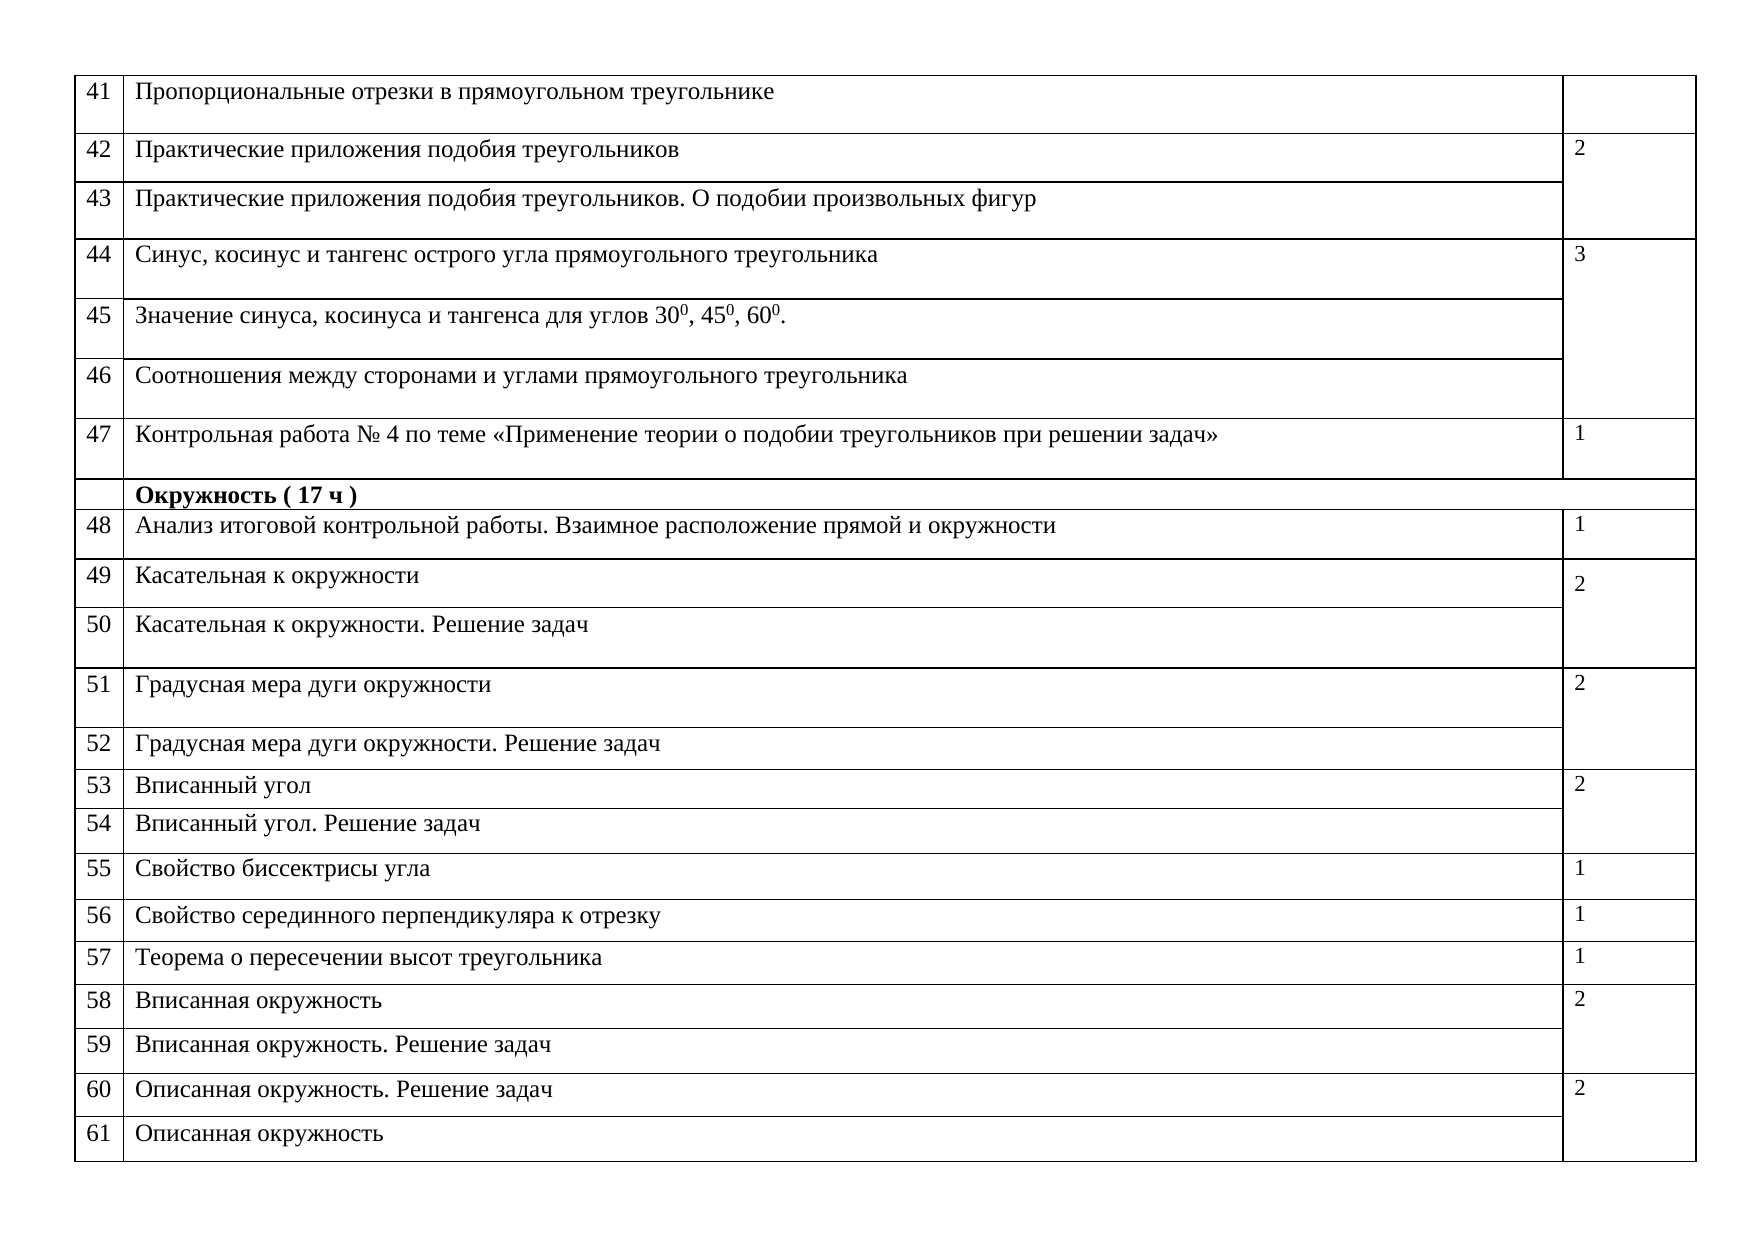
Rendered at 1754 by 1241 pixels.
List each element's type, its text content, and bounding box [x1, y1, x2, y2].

table_cell 44 [76, 240, 123, 298]
table_cell Пропорциональные отрезки в прямоугольном треугольнике [124, 76, 1562, 133]
table_cell Вписанная окружность [124, 985, 1562, 1028]
table_cell Касательная к окружности. Решение задач [124, 608, 1562, 667]
table_cell 2 [1564, 669, 1695, 769]
table_cell 48 [76, 510, 123, 558]
table_cell 61 [76, 1117, 123, 1161]
table_cell 49 [76, 560, 123, 607]
table_cell Анализ итоговой контрольной работы. Взаимное расположение прямой и окружности [124, 510, 1562, 558]
table_cell 2 [1564, 985, 1695, 1073]
table_cell Вписанная окружность. Решение задач [124, 1029, 1562, 1073]
table_cell Вписанный угол [124, 770, 1562, 807]
table_cell Градусная мера дуги окружности. Решение задач [124, 728, 1562, 769]
table_cell Практические приложения подобия треугольников [124, 134, 1562, 181]
table_cell 56 [76, 900, 123, 941]
table_cell 2 [1564, 1074, 1695, 1161]
table_cell [76, 480, 123, 509]
table_cell Синус, косинус и тангенс острого угла прямоугольного треугольника [124, 240, 1562, 298]
table_cell Теорема о пересечении высот треугольника [124, 942, 1562, 984]
table_cell 45 [76, 299, 123, 358]
table_cell 42 [76, 134, 123, 181]
table_cell [1564, 76, 1695, 133]
table_cell 2 [1564, 560, 1695, 667]
table_cell 1 [1564, 854, 1695, 899]
table_cell 2 [1564, 770, 1695, 852]
table_cell Практические приложения подобия треугольников. О подобии произвольных фигур [124, 183, 1562, 238]
table_cell 58 [76, 985, 123, 1028]
table_cell 1 [1564, 942, 1695, 984]
table_cell 57 [76, 942, 123, 984]
table_cell Свойство серединного перпендикуляра к отрезку [124, 900, 1562, 941]
table_cell 59 [76, 1029, 123, 1073]
table_cell 1 [1564, 900, 1695, 941]
table_cell 54 [76, 809, 123, 852]
table_cell 51 [76, 669, 123, 727]
table_cell Градусная мера дуги окружности [124, 669, 1562, 727]
table_cell Касательная к окружности [124, 560, 1562, 607]
table_cell Описанная окружность. Решение задач [124, 1074, 1562, 1116]
table_cell 52 [76, 728, 123, 769]
table_cell 2 [1564, 134, 1695, 238]
table_cell Значение синуса, косинуса и тангенса для углов 300, 450, 600. [124, 300, 1562, 358]
table_cell Контрольная работа № 4 по теме «Применение теории о подобии треугольников при решении задач» [124, 419, 1562, 478]
table_cell Окружность ( 17 ч ) [124, 480, 1695, 509]
table_cell 41 [76, 76, 123, 133]
table_cell 43 [76, 183, 123, 238]
table_cell Свойство биссектрисы угла [124, 854, 1562, 899]
table_cell 3 [1564, 240, 1695, 418]
table_cell 53 [76, 770, 123, 807]
table_cell Соотношения между сторонами и углами прямоугольного треугольника [124, 360, 1562, 418]
table_cell 1 [1564, 419, 1695, 478]
table_cell 46 [76, 359, 123, 418]
table_cell 47 [76, 419, 123, 478]
table_cell 55 [76, 854, 123, 899]
table_cell 50 [76, 608, 123, 667]
table_cell 60 [76, 1074, 123, 1116]
table_cell Описанная окружность [124, 1117, 1562, 1161]
table_cell 1 [1564, 510, 1695, 558]
table_cell Вписанный угол. Решение задач [124, 809, 1562, 852]
